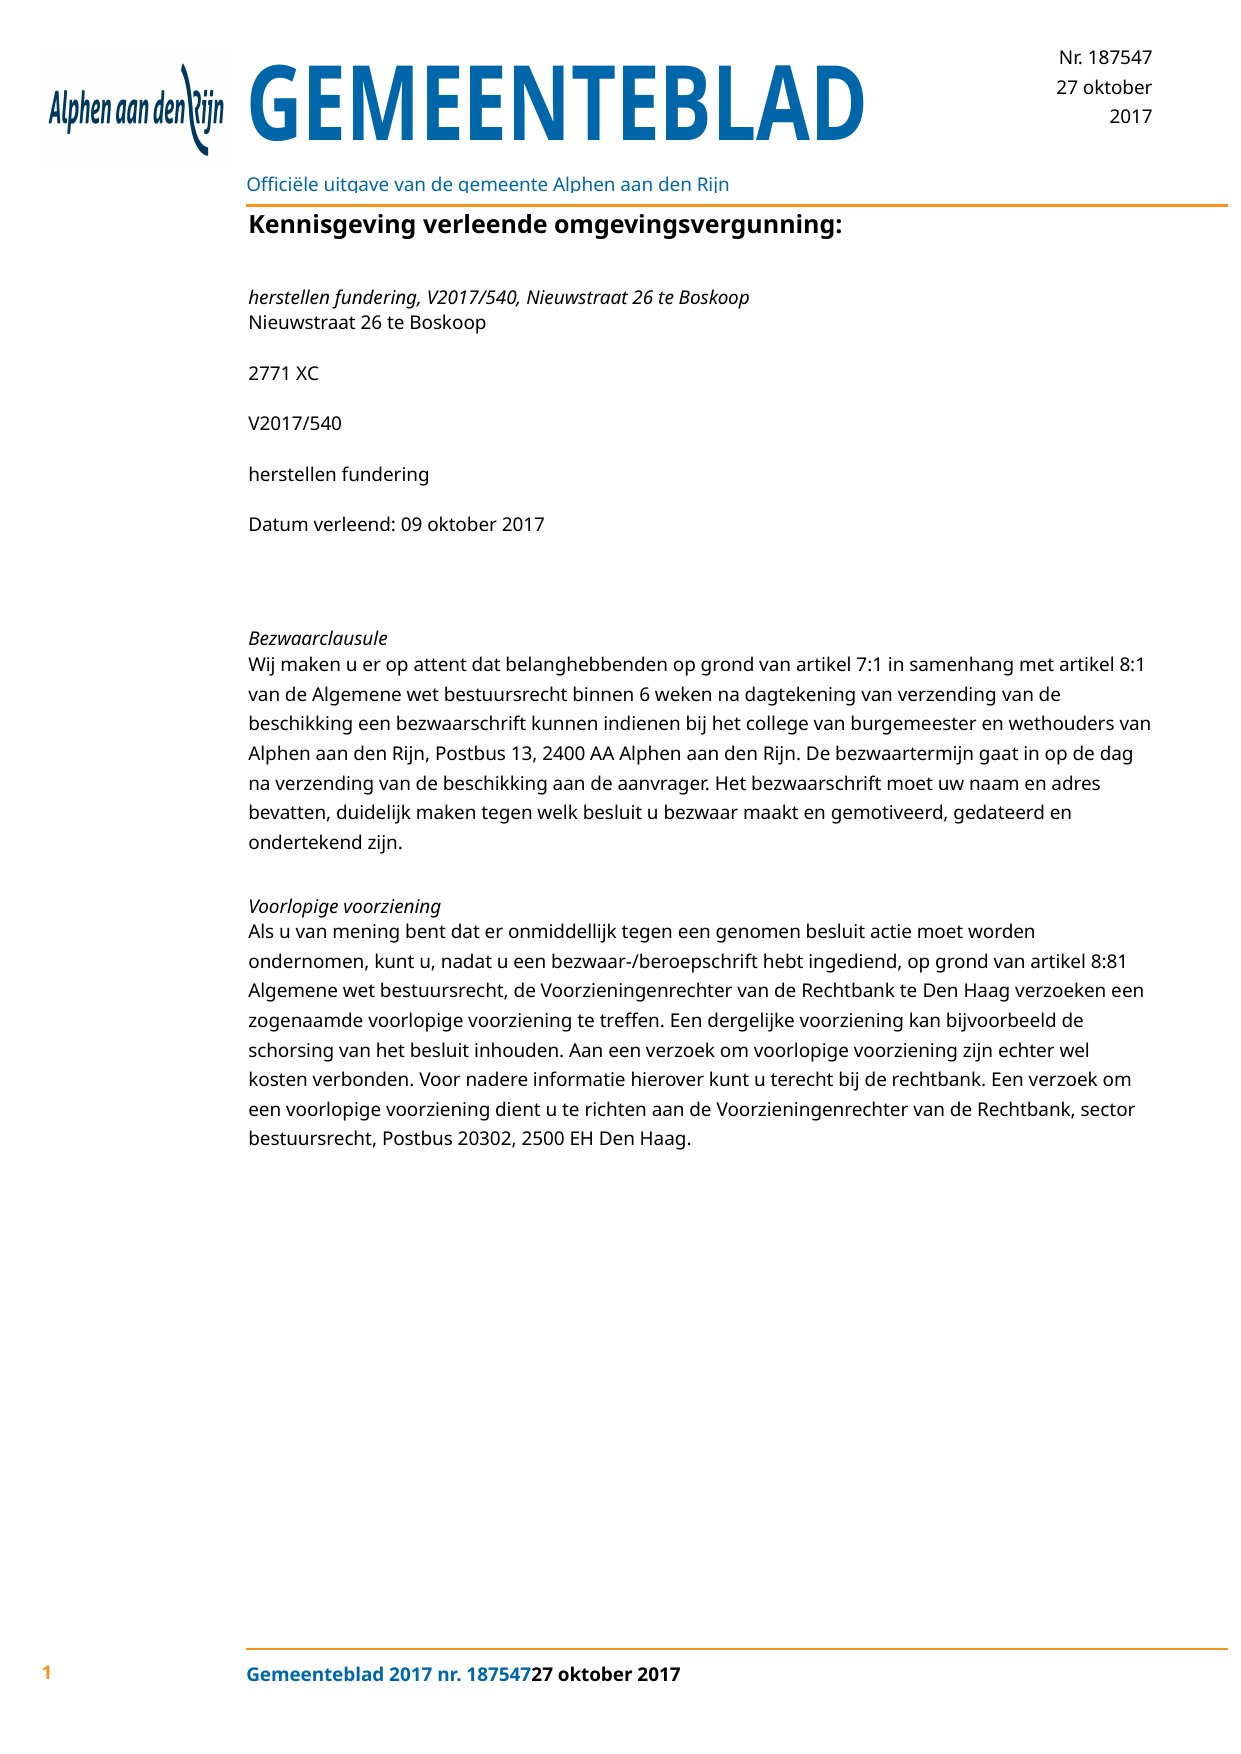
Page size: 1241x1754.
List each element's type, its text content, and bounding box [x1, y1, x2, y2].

text Bezwaarclausule [248, 626, 1152, 651]
text Als u van mening bent dat er onmiddellijk tegen een genomen besluit actie moet worden ondernomen, kunt u, nadat u een bezwaar-/beroepschrift hebt ingediend, op grond van artikel 8:81 Algemene wet bestuursrecht, de Voorzieningenrechter van de Rechtbank te Den Haag verzoeken een zogenaamde voorlopige voorziening te treffen. Een dergelijke voorziening kan bijvoorbeeld de schorsing van het besluit inhouden. Aan een verzoek om voorlopige voorziening zijn echter wel kosten verbonden. Voor nadere informatie hierover kunt u terecht bij de rechtbank. Een verzoek om een voorlopige voorziening dient u te richten aan de Voorzieningenrechter van de Rechtbank, sector bestuursrecht, Postbus 20302, 2500 EH Den Haag. [248, 918, 1152, 1151]
text 2771 XC [248, 360, 1152, 386]
text Nieuwstraat 26 te Boskoop [248, 309, 1152, 335]
text Datum verleend: 09 oktober 2017 [248, 511, 1152, 537]
text Wij maken u er op attent dat belanghebbenden op grond van artikel 7:1 in samenhang met artikel 8:1 van de Algemene wet bestuursrecht binnen 6 weken na dagtekening van verzending van de beschikking een bezwaarschrift kunnen indienen bij het college van burgemeester en wethouders van Alphen aan den Rijn, Postbus 13, 2400 AA Alphen aan den Rijn. De bezwaartermijn gaat in op de dag na verzending van de beschikking aan de aanvrager. Het bezwaarschrift moet uw naam en adres bevatten, duidelijk maken tegen welk besluit u bezwaar maakt en gemotiveerd, gedateerd en ondertekend zijn. [248, 651, 1152, 854]
text Kennisgeving verleende omgevingsvergunning: [248, 207, 1152, 241]
text herstellen fundering [248, 461, 1152, 487]
text Voorlopige voorziening [248, 893, 1152, 918]
text V2017/540 [248, 410, 1152, 436]
picture [41, 47, 231, 172]
text herstellen fundering, V2017/540, Nieuwstraat 26 te Boskoop [248, 284, 1152, 309]
